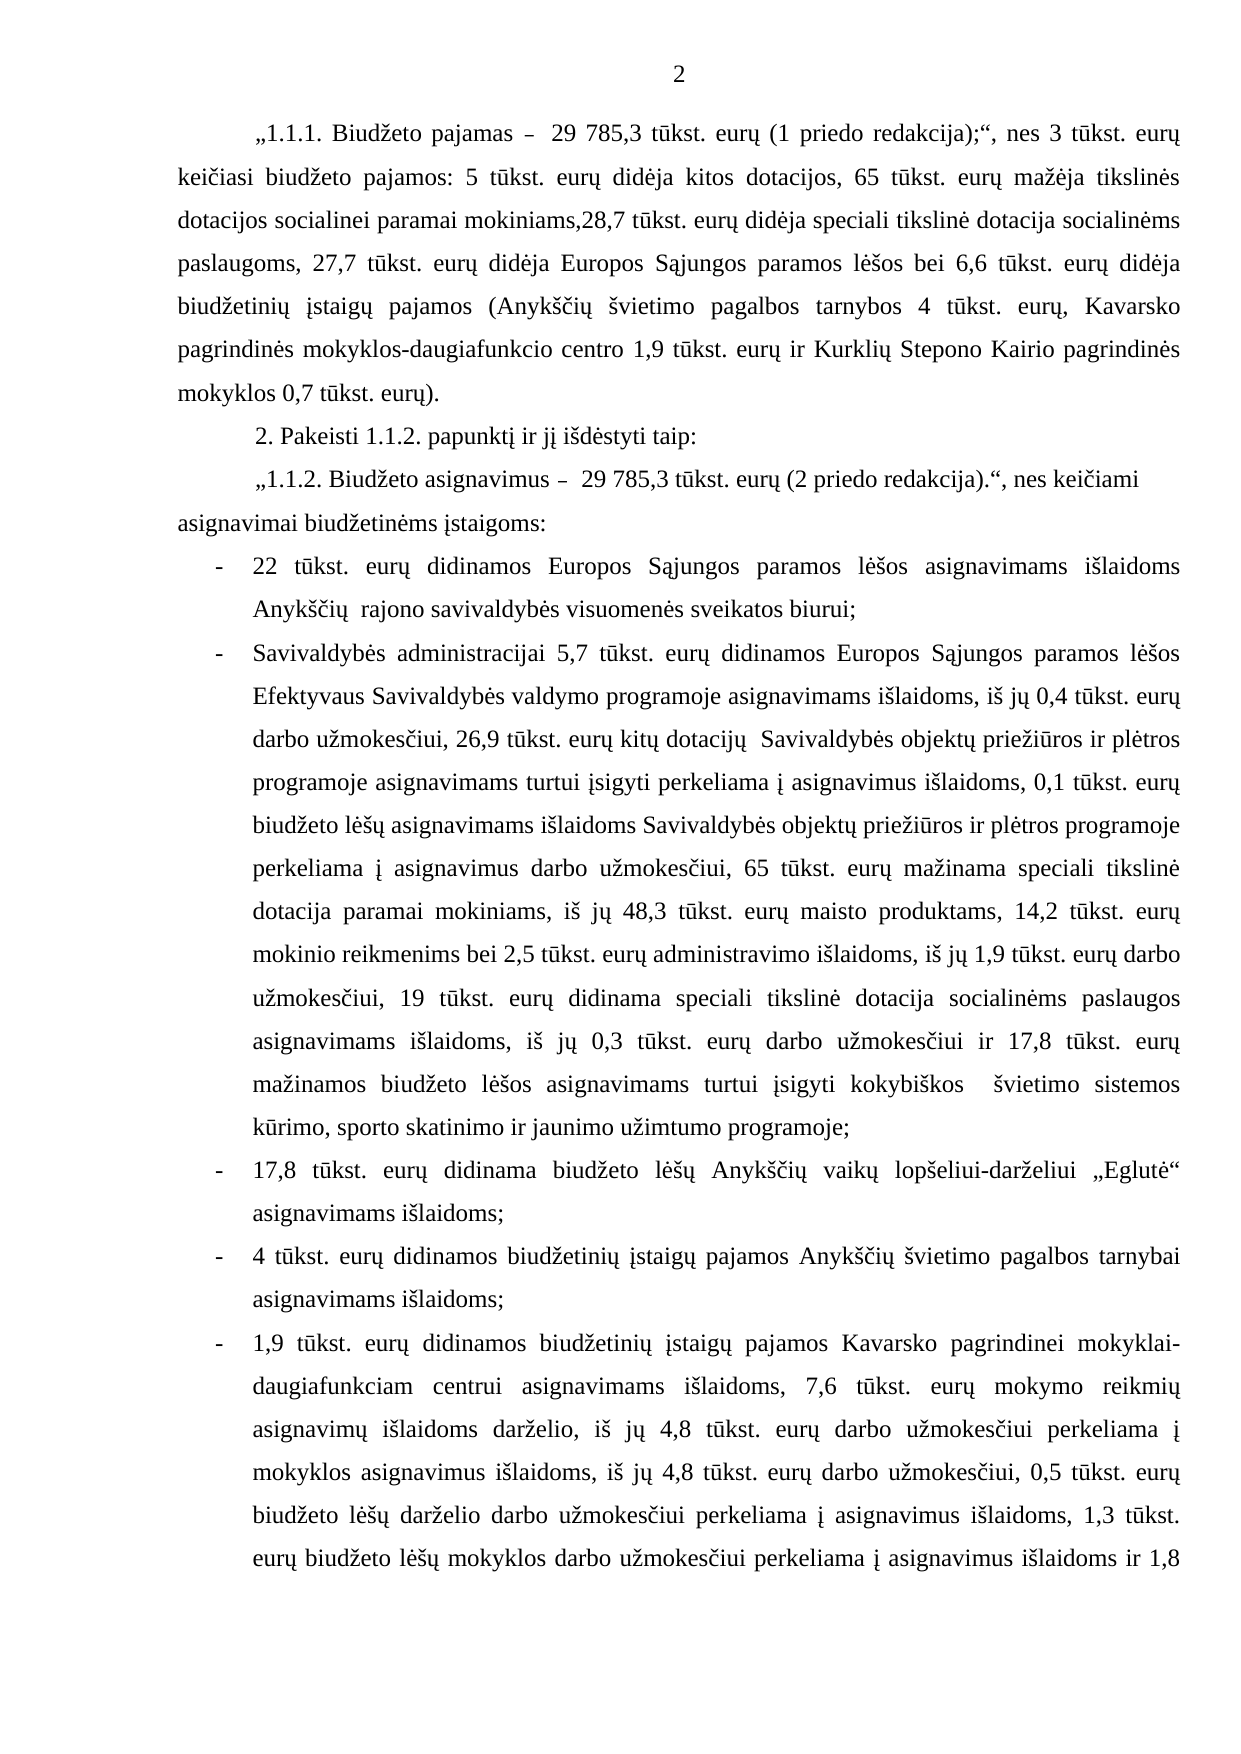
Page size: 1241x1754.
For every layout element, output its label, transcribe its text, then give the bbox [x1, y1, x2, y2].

text „1.1.2. Biudžeto asignavimus – 29 785,3 tūkst. eurų (2 priedo redakcija).“, nes keičiami [177, 464, 1181, 493]
text 2. Pakeisti 1.1.2. papunktį ir jį išdėstyti taip: [177, 421, 1181, 449]
text - 4 tūkst. eurų didinamos biudžetinių įstaigų pajamos Anykščių švietimo pagalbos tarnybai asignavimams išlaidoms; [215, 1241, 1181, 1313]
text - 17,8 tūkst. eurų didinama biudžeto lėšų Anykščių vaikų lopšeliui-darželiui „Eglutė“ asignavimams išlaidoms; [215, 1155, 1181, 1227]
text - Savivaldybės administracijai 5,7 tūkst. eurų didinamos Europos Sąjungos paramos lėšos Efektyvaus Savivaldybės valdymo programoje asignavimams išlaidoms, iš jų 0,4 tūkst. eurų darbo užmokesčiui, 26,9 tūkst. eurų kitų dotacijų Savivaldybės objektų priežiūros ir plėtros programoje asignavimams turtui įsigyti perkeliama į asignavimus išlaidoms, 0,1 tūkst. eurų biudžeto lėšų asignavimams išlaidoms Savivaldybės objektų priežiūros ir plėtros programoje perkeliama į asignavimus darbo užmokesčiui, 65 tūkst. eurų mažinama speciali tikslinė dotacija paramai mokiniams, iš jų 48,3 tūkst. eurų maisto produktams, 14,2 tūkst. eurų mokinio reikmenims bei 2,5 tūkst. eurų administravimo išlaidoms, iš jų 1,9 tūkst. eurų darbo užmokesčiui, 19 tūkst. eurų didinama speciali tikslinė dotacija socialinėms paslaugos asignavimams išlaidoms, iš jų 0,3 tūkst. eurų darbo užmokesčiui ir 17,8 tūkst. eurų mažinamos biudžeto lėšos asignavimams turtui įsigyti kokybiškos švietimo sistemos kūrimo, sporto skatinimo ir jaunimo užimtumo programoje; [215, 638, 1181, 1141]
text - 22 tūkst. eurų didinamos Europos Sąjungos paramos lėšos asignavimams išlaidoms Anykščių rajono savivaldybės visuomenės sveikatos biurui; [215, 551, 1181, 623]
text asignavimai biudžetinėms įstaigoms: [177, 508, 1181, 537]
text - 1,9 tūkst. eurų didinamos biudžetinių įstaigų pajamos Kavarsko pagrindinei mokyklai- daugiafunkciam centrui asignavimams išlaidoms, 7,6 tūkst. eurų mokymo reikmių asignavimų išlaidoms darželio, iš jų 4,8 tūkst. eurų darbo užmokesčiui perkeliama į mokyklos asignavimus išlaidoms, iš jų 4,8 tūkst. eurų darbo užmokesčiui, 0,5 tūkst. eurų biudžeto lėšų darželio darbo užmokesčiui perkeliama į asignavimus išlaidoms, 1,3 tūkst. eurų biudžeto lėšų mokyklos darbo užmokesčiui perkeliama į asignavimus išlaidoms ir 1,8 [215, 1328, 1181, 1572]
text „1.1.1. Biudžeto pajamas – 29 785,3 tūkst. eurų (1 priedo redakcija);“, nes 3 tūkst. eurų keičiasi biudžeto pajamos: 5 tūkst. eurų didėja kitos dotacijos, 65 tūkst. eurų mažėja tikslinės dotacijos socialinei paramai mokiniams,28,7 tūkst. eurų didėja speciali tikslinė dotacija socialinėms paslaugoms, 27,7 tūkst. eurų didėja Europos Sąjungos paramos lėšos bei 6,6 tūkst. eurų didėja biudžetinių įstaigų pajamos (Anykščių švietimo pagalbos tarnybos 4 tūkst. eurų, Kavarsko pagrindinės mokyklos-daugiafunkcio centro 1,9 tūkst. eurų ir Kurklių Stepono Kairio pagrindinės mokyklos 0,7 tūkst. eurų). [177, 118, 1181, 406]
